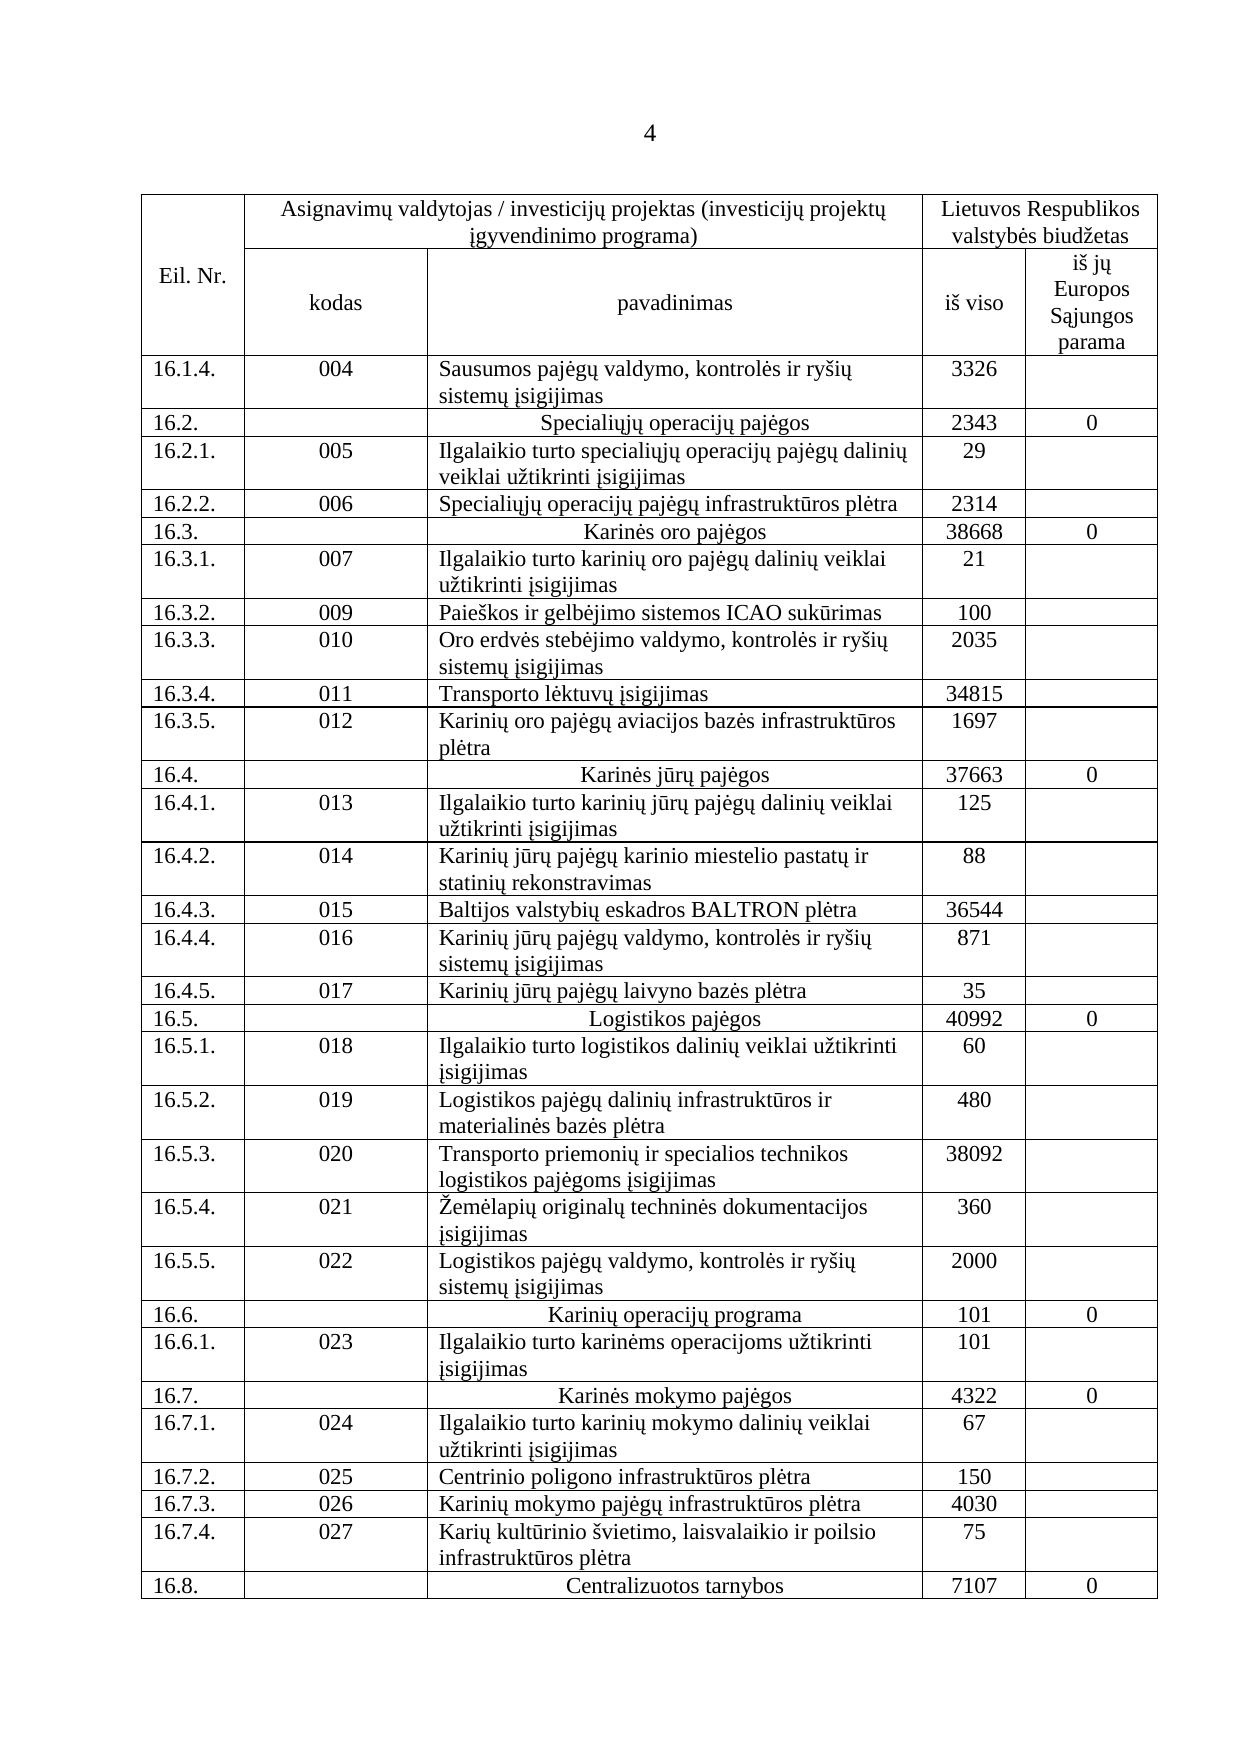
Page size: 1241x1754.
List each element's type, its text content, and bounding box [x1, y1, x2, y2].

table_cell 0 [1026, 1301, 1157, 1327]
table_cell 150 [923, 1463, 1025, 1489]
table_cell 16.3.3. [142, 626, 244, 679]
table_cell 16.5.1. [142, 1032, 244, 1085]
table_cell Specialiųjų operacijų pajėgos [428, 409, 922, 436]
table_cell 16.2.2. [142, 490, 244, 517]
table_cell 40992 [923, 1005, 1025, 1031]
table_cell 16.4.5. [142, 977, 244, 1004]
table_cell Sausumos pajėgų valdymo, kontrolės ir ryšių sistemų įsigijimas [428, 356, 922, 408]
table_cell 4322 [923, 1382, 1025, 1408]
table_cell 023 [245, 1328, 427, 1381]
table_cell Karių kultūrinio švietimo, laisvalaikio ir poilsio infrastruktūros plėtra [428, 1518, 922, 1571]
table_cell Specialiųjų operacijų pajėgų infrastruktūros plėtra [428, 490, 922, 517]
table_cell 006 [245, 490, 427, 517]
table_cell Logistikos pajėgų valdymo, kontrolės ir ryšių sistemų įsigijimas [428, 1247, 922, 1300]
table_cell 0 [1026, 1005, 1157, 1031]
table_cell 360 [923, 1193, 1025, 1246]
table_cell kodas [245, 249, 427, 354]
table_cell 7107 [923, 1572, 1025, 1598]
table_cell 017 [245, 977, 427, 1004]
table_cell 16.3.1. [142, 545, 244, 598]
table_cell [1026, 789, 1157, 841]
table_cell pavadinimas [428, 249, 922, 354]
table_cell 16.4.3. [142, 896, 244, 922]
table_cell 018 [245, 1032, 427, 1085]
table_cell [1026, 680, 1157, 706]
table_cell 101 [923, 1328, 1025, 1381]
table_cell 2343 [923, 409, 1025, 436]
table_cell 3326 [923, 356, 1025, 408]
table_cell 16.5.3. [142, 1140, 244, 1192]
table_cell Oro erdvės stebėjimo valdymo, kontrolės ir ryšių sistemų įsigijimas [428, 626, 922, 679]
table_cell Karinių mokymo pajėgų infrastruktūros plėtra [428, 1491, 922, 1517]
table_cell Ilgalaikio turto karinių oro pajėgų dalinių veiklai užtikrinti įsigijimas [428, 545, 922, 598]
table_cell 75 [923, 1518, 1025, 1571]
table_cell Centrinio poligono infrastruktūros plėtra [428, 1463, 922, 1489]
table_cell Karinių jūrų pajėgų laivyno bazės plėtra [428, 977, 922, 1004]
table_cell 009 [245, 599, 427, 625]
table_cell [1026, 1463, 1157, 1489]
table_cell 21 [923, 545, 1025, 598]
table_cell Ilgalaikio turto karinių jūrų pajėgų dalinių veiklai užtikrinti įsigijimas [428, 789, 922, 841]
table_cell 67 [923, 1409, 1025, 1462]
table_cell [1026, 1328, 1157, 1381]
table_cell 100 [923, 599, 1025, 625]
table_cell 60 [923, 1032, 1025, 1085]
table_cell 16.6. [142, 1301, 244, 1327]
table_header Eil. Nr. [142, 195, 244, 354]
table_cell Paieškos ir gelbėjimo sistemos ICAO sukūrimas [428, 599, 922, 625]
table_cell 125 [923, 789, 1025, 841]
table_cell [1026, 1518, 1157, 1571]
table_cell [1026, 1247, 1157, 1300]
table_cell 16.4.1. [142, 789, 244, 841]
table_cell 36544 [923, 896, 1025, 922]
table_cell 2314 [923, 490, 1025, 517]
table_cell 16.7.2. [142, 1463, 244, 1489]
table_cell [1026, 437, 1157, 489]
table_cell 2035 [923, 626, 1025, 679]
table_cell [1026, 708, 1157, 760]
table_cell 005 [245, 437, 427, 489]
table_cell 004 [245, 356, 427, 408]
table_cell 16.7.3. [142, 1491, 244, 1517]
table_cell 16.2. [142, 409, 244, 436]
table_cell 0 [1026, 518, 1157, 544]
table_cell Žemėlapių originalų techninės dokumentacijos įsigijimas [428, 1193, 922, 1246]
table_cell [245, 761, 427, 788]
table_cell 0 [1026, 1572, 1157, 1598]
table_cell 026 [245, 1491, 427, 1517]
table_cell [1026, 1409, 1157, 1462]
table_cell 16.1.4. [142, 356, 244, 408]
table_cell 2000 [923, 1247, 1025, 1300]
table_cell Karinės jūrų pajėgos [428, 761, 922, 788]
table_cell 020 [245, 1140, 427, 1192]
table_cell 38668 [923, 518, 1025, 544]
table_cell 022 [245, 1247, 427, 1300]
table_cell Baltijos valstybių eskadros BALTRON plėtra [428, 896, 922, 922]
table_cell 16.5.4. [142, 1193, 244, 1246]
table_cell 016 [245, 924, 427, 976]
table_cell [245, 1572, 427, 1598]
table_cell [1026, 626, 1157, 679]
table_cell 16.4.4. [142, 924, 244, 976]
table_cell [245, 518, 427, 544]
table_cell [245, 1382, 427, 1408]
table_cell [1026, 490, 1157, 517]
table_cell 010 [245, 626, 427, 679]
table_cell 012 [245, 708, 427, 760]
table_cell 16.3. [142, 518, 244, 544]
table_cell [1026, 977, 1157, 1004]
table_cell Karinių oro pajėgų aviacijos bazės infrastruktūros plėtra [428, 708, 922, 760]
table_cell iš viso [923, 249, 1025, 354]
table_cell Transporto lėktuvų įsigijimas [428, 680, 922, 706]
table_cell 37663 [923, 761, 1025, 788]
table_cell Ilgalaikio turto logistikos dalinių veiklai užtikrinti įsigijimas [428, 1032, 922, 1085]
table_cell 16.7.4. [142, 1518, 244, 1571]
table_cell 38092 [923, 1140, 1025, 1192]
table_cell 16.3.4. [142, 680, 244, 706]
table_cell [1026, 599, 1157, 625]
table_cell 014 [245, 843, 427, 895]
table_cell 16.5. [142, 1005, 244, 1031]
table_cell [1026, 1491, 1157, 1517]
table_cell 16.2.1. [142, 437, 244, 489]
table_cell Karinių jūrų pajėgų valdymo, kontrolės ir ryšių sistemų įsigijimas [428, 924, 922, 976]
table_header Lietuvos Respublikos valstybės biudžetas [923, 195, 1157, 248]
table_cell 16.5.2. [142, 1086, 244, 1138]
table_cell 16.8. [142, 1572, 244, 1598]
table_cell 4030 [923, 1491, 1025, 1517]
table_cell Karinės mokymo pajėgos [428, 1382, 922, 1408]
table_cell [1026, 924, 1157, 976]
table_cell 88 [923, 843, 1025, 895]
table_cell 021 [245, 1193, 427, 1246]
table_cell 024 [245, 1409, 427, 1462]
table_cell 007 [245, 545, 427, 598]
table_cell 29 [923, 437, 1025, 489]
table_cell 0 [1026, 1382, 1157, 1408]
table_cell iš jų Europos Sąjungos parama [1026, 249, 1157, 354]
table_cell Ilgalaikio turto karinėms operacijoms užtikrinti įsigijimas [428, 1328, 922, 1381]
table_cell 480 [923, 1086, 1025, 1138]
table_cell Karinių jūrų pajėgų karinio miestelio pastatų ir statinių rekonstravimas [428, 843, 922, 895]
table_cell [1026, 1140, 1157, 1192]
table_cell Logistikos pajėgos [428, 1005, 922, 1031]
table_cell 1697 [923, 708, 1025, 760]
table_cell 871 [923, 924, 1025, 976]
table_cell 0 [1026, 409, 1157, 436]
table_cell Karinių operacijų programa [428, 1301, 922, 1327]
table_cell 16.5.5. [142, 1247, 244, 1300]
table_cell 16.6.1. [142, 1328, 244, 1381]
table_cell 025 [245, 1463, 427, 1489]
table_cell Centralizuotos tarnybos [428, 1572, 922, 1598]
table_cell 0 [1026, 761, 1157, 788]
table_cell [1026, 356, 1157, 408]
table_cell [1026, 545, 1157, 598]
table_cell 027 [245, 1518, 427, 1571]
table_cell [1026, 896, 1157, 922]
table_cell 16.3.5. [142, 708, 244, 760]
table_cell 16.7.1. [142, 1409, 244, 1462]
table_cell 35 [923, 977, 1025, 1004]
table_cell 16.7. [142, 1382, 244, 1408]
table_cell 34815 [923, 680, 1025, 706]
table_cell [245, 409, 427, 436]
table_cell 015 [245, 896, 427, 922]
table_cell 16.4.2. [142, 843, 244, 895]
table_cell 011 [245, 680, 427, 706]
table_cell Ilgalaikio turto karinių mokymo dalinių veiklai užtikrinti įsigijimas [428, 1409, 922, 1462]
table_cell 16.3.2. [142, 599, 244, 625]
table_cell [245, 1005, 427, 1031]
table_cell 013 [245, 789, 427, 841]
table_header Asignavimų valdytojas / investicijų projektas (investicijų projektų įgyvendinimo programa) [245, 195, 922, 248]
table_cell [1026, 843, 1157, 895]
table_cell [1026, 1086, 1157, 1138]
table_cell [245, 1301, 427, 1327]
table_cell 019 [245, 1086, 427, 1138]
table_cell [1026, 1032, 1157, 1085]
table_cell 16.4. [142, 761, 244, 788]
table_cell Ilgalaikio turto specialiųjų operacijų pajėgų dalinių veiklai užtikrinti įsigijimas [428, 437, 922, 489]
table_cell Transporto priemonių ir specialios technikos logistikos pajėgoms įsigijimas [428, 1140, 922, 1192]
table_cell Karinės oro pajėgos [428, 518, 922, 544]
table_cell 101 [923, 1301, 1025, 1327]
table_cell [1026, 1193, 1157, 1246]
table_cell Logistikos pajėgų dalinių infrastruktūros ir materialinės bazės plėtra [428, 1086, 922, 1138]
